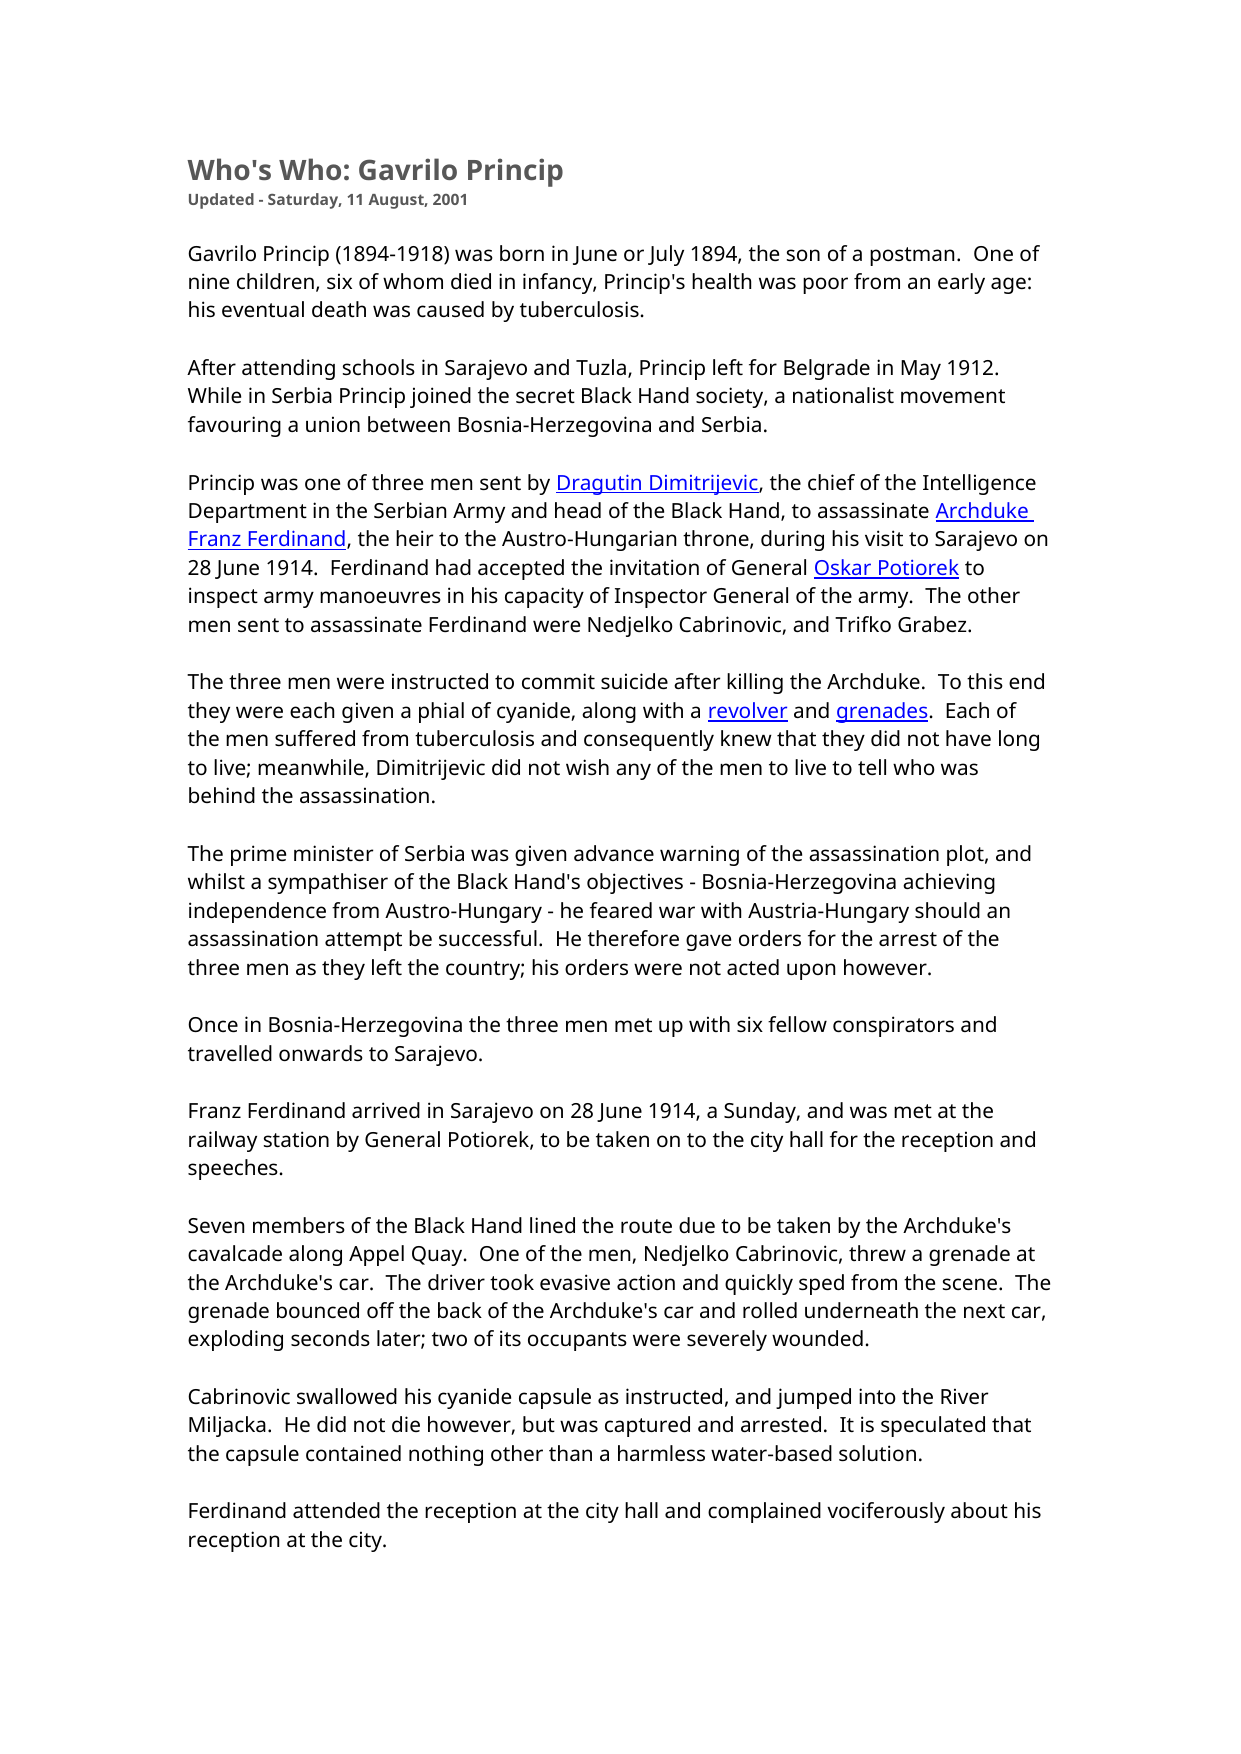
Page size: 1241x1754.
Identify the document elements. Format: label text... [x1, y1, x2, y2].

text Princip was one of three men sent by Dragutin Dimitrijevic, the chief of the Intelligence Department in the Serbian Army and head of the Black Hand, to assassinate Archduke Franz Ferdinand, the heir to the Austro-Hungarian throne, during his visit to Sarajevo on 28 June 1914. Ferdinand had accepted the invitation of General Oskar Potiorek to inspect army manoeuvres in his capacity of Inspector General of the army. The other men sent to assassinate Ferdinand were Nedjelko Cabrinovic, and Trifko Grabez. [187, 468, 1053, 638]
text Seven members of the Black Hand lined the route due to be taken by the Archduke's cavalcade along Appel Quay. One of the men, Nedjelko Cabrinovic, threw a grenade at the Archduke's car. The driver took evasive action and quickly sped from the scene. The grenade bounced off the back of the Archduke's car and rolled underneath the next car, exploding seconds later; two of its occupants were severely wounded. [187, 1211, 1053, 1353]
text Ferdinand attended the reception at the city hall and complained vociferously about his reception at the city. [187, 1497, 1053, 1553]
text After attending schools in Sarajevo and Tuzla, Princip left for Belgrade in May 1912. While in Serbia Princip joined the secret Black Hand society, a nationalist movement favouring a union between Bosnia-Herzegovina and Serbia. [187, 353, 1053, 438]
text The prime minister of Serbia was given advance warning of the assassination plot, and whilst a sympathiser of the Black Hand's objectives - Bosnia-Herzegovina achieving independence from Austro-Hungary - he feared war with Austria-Hungary should an assassination attempt be successful. He therefore gave orders for the arrest of the three men as they left the country; his orders were not acted upon however. [187, 839, 1053, 981]
text Cabrinovic swallowed his cyanide capsule as instructed, and jumped into the River Miljacka. He did not die however, but was captured and arrested. It is speculated that the capsule contained nothing other than a harmless water-based solution. [187, 1382, 1053, 1467]
text Who's Who: Gavrilo Princip Updated - Saturday, 11 August, 2001 [187, 150, 1053, 209]
text Franz Ferdinand arrived in Sarajevo on 28 June 1914, a Sunday, and was met at the railway station by General Potiorek, to be taken on to the city hall for the reception and speeches. [187, 1096, 1053, 1182]
text The three men were instructed to commit suicide after killing the Archduke. To this end they were each given a phial of cyanide, along with a revolver and grenades. Each of the men suffered from tuberculosis and consequently knew that they did not have long to live; meanwhile, Dimitrijevic did not wish any of the men to live to tell who was behind the assassination. [187, 667, 1053, 810]
text Gavrilo Princip (1894-1918) was born in June or July 1894, the son of a postman. One of nine children, six of whom died in infancy, Princip's health was poor from an early age: his eventual death was caused by tuberculosis. [187, 239, 1053, 324]
text Once in Bosnia-Herzegovina the three men met up with six fellow conspirators and travelled onwards to Sarajevo. [187, 1010, 1053, 1067]
